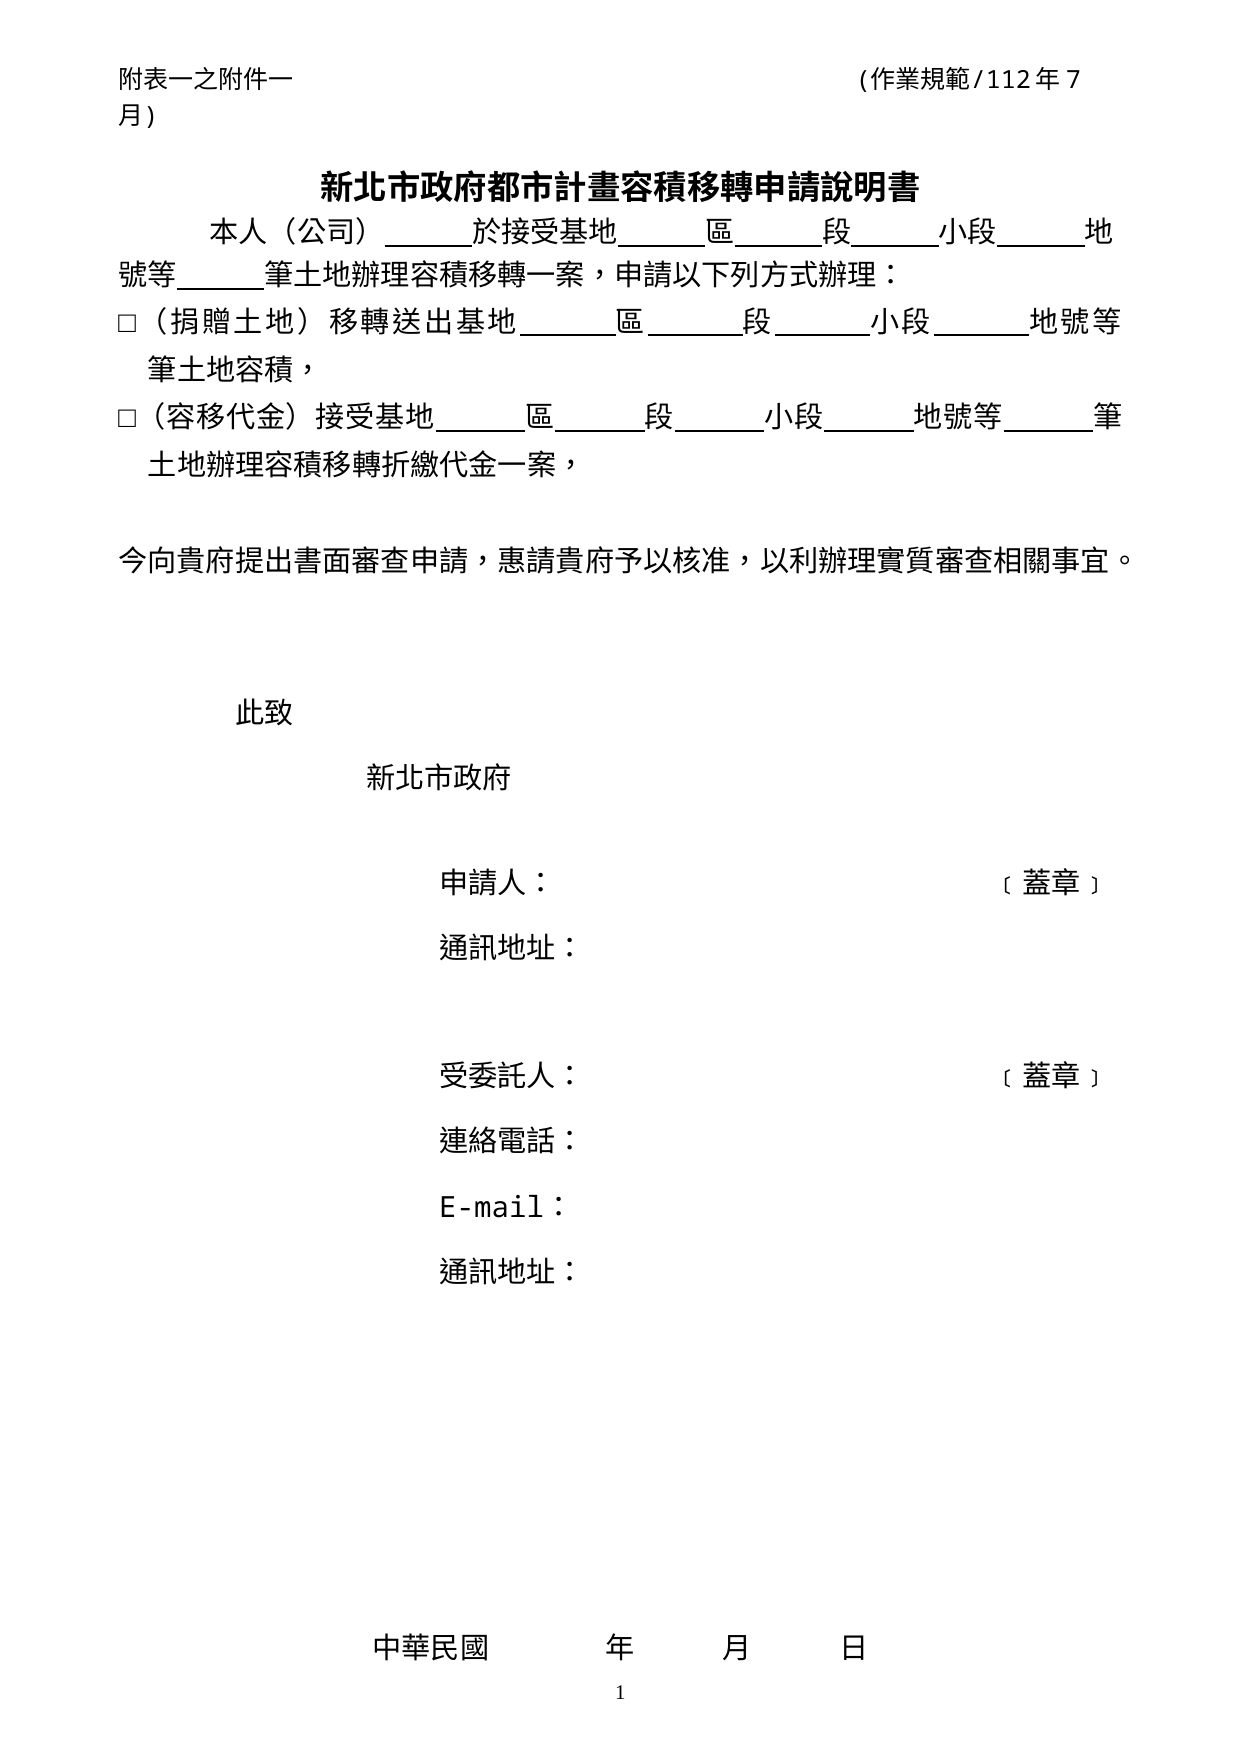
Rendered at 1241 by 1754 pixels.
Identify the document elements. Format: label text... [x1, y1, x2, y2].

text 新北市政府都市計畫容積移轉申請說明書 [89, 161, 1122, 209]
text 中華民國 年 月 日 [118, 1624, 1122, 1667]
text 新北市政府 [118, 755, 1122, 797]
text 連絡電話： [118, 1118, 1122, 1160]
text □（捐贈土地）移轉送出基地 區 段 小段 地號等 筆土地容積， [118, 294, 1122, 389]
text E-mail： [118, 1183, 1122, 1226]
text 通訊地址： [118, 1248, 1122, 1291]
text 本人（公司） 於接受基地 區 段 小段 地號等 筆土地辦理容積移轉一案，申請以下列方式辦理： [118, 209, 1122, 294]
text 受委託人： ﹝蓋章﹞ [118, 1052, 1122, 1095]
text □（容移代金）接受基地 區 段 小段 地號等 筆土地辦理容積移轉折繳代金一案， [118, 389, 1122, 485]
text 今向貴府提出書面審查申請，惠請貴府予以核准，以利辦理實質審查相關事宜。 [118, 533, 1122, 581]
text 通訊地址： [118, 925, 1122, 967]
text 申請人： ﹝蓋章﹞ [118, 860, 1122, 902]
text 此致 [118, 689, 1122, 732]
